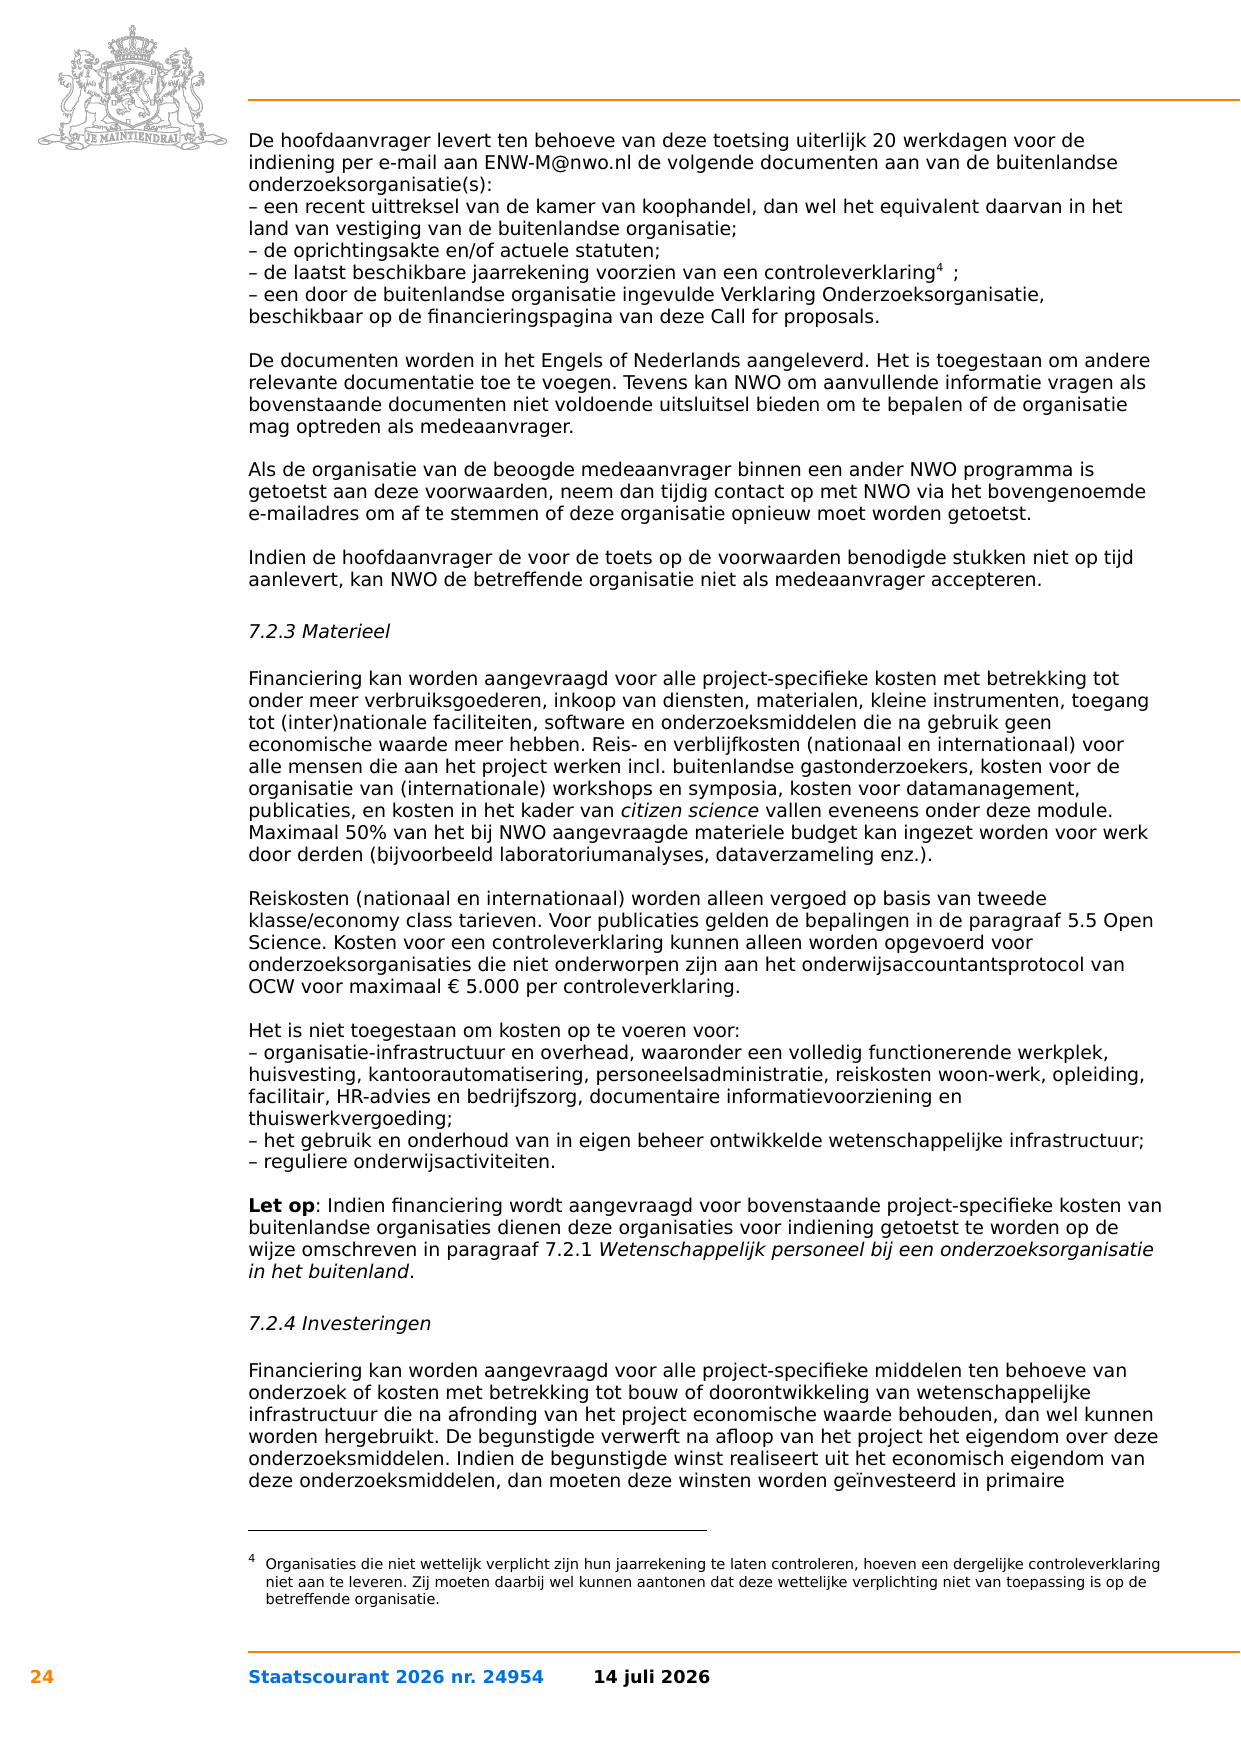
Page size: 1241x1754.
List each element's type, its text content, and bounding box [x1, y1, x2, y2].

text Het is niet toegestaan om kosten op te voeren voor: [248, 1019, 1163, 1042]
text Reiskosten (nationaal en internationaal) worden alleen vergoed op basis van tweede klasse/economy class tarieven. Voor publicaties gelden de bepalingen in de paragraaf 5.5 Open Science. Kosten voor een controleverklaring kunnen alleen worden opgevoerd voor onderzoeksorganisaties die niet onderworpen zijn aan het onderwijsaccountantsprotocol van OCW voor maximaal € 5.000 per controleverklaring. [248, 888, 1163, 998]
text Let op: Indien financiering wordt aangevraagd voor bovenstaande project-specifieke kosten van buitenlandse organisaties dienen deze organisaties voor indiening getoetst te worden op de wijze omschreven in paragraaf 7.2.1 Wetenschappelijk personeel bij een onderzoeksorganisatie in het buitenland. [248, 1195, 1163, 1283]
picture [38, 25, 227, 150]
text De hoofdaanvrager levert ten behoeve van deze toetsing uiterlijk 20 werkdagen voor de indiening per e-mail aan ENW-M@nwo.nl de volgende documenten aan van de buitenlandse onderzoeksorganisatie(s): [248, 130, 1163, 196]
text – reguliere onderwijsactiviteiten. [248, 1151, 1163, 1173]
text – de laatst beschikbare jaarrekening voorzien van een controleverklaring ; [248, 262, 1163, 284]
text Als de organisatie van de beoogde medeaanvrager binnen een ander NWO programma is getoetst aan deze voorwaarden, neem dan tijdig contact op met NWO via het bovengenoemde e-mailadres om af te stemmen of deze organisatie opnieuw moet worden getoetst. [248, 459, 1163, 525]
text De documenten worden in het Engels of Nederlands aangeleverd. Het is toegestaan om andere relevante documentatie toe te voegen. Tevens kan NWO om aanvullende informatie vragen als bovenstaande documenten niet voldoende uitsluitsel bieden om te bepalen of de organisatie mag optreden als medeaanvrager. [248, 349, 1163, 437]
text Indien de hoofdaanvrager de voor de toets op de voorwaarden benodigde stukken niet op tijd aanlevert, kan NWO de betreffende organisatie niet als medeaanvrager accepteren. [248, 547, 1163, 591]
text Financiering kan worden aangevraagd voor alle project-specifieke kosten met betrekking tot onder meer verbruiksgoederen, inkoop van diensten, materialen, kleine instrumenten, toegang tot (inter)nationale faciliteiten, software en onderzoeksmiddelen die na gebruik geen economische waarde meer hebben. Reis- en verblijfkosten (nationaal en internationaal) voor alle mensen die aan het project werken incl. buitenlandse gastonderzoekers, kosten voor de organisatie van (internationale) workshops en symposia, kosten voor datamanagement, publicaties, en kosten in het kader van citizen science vallen eveneens onder deze module. Maximaal 50% van het bij NWO aangevraagde materiele budget kan ingezet worden voor werk door derden (bijvoorbeeld laboratoriumanalyses, dataverzameling enz.). [248, 668, 1163, 866]
text – een door de buitenlandse organisatie ingevulde Verklaring Onderzoeksorganisatie, beschikbaar op de financieringspagina van deze Call for proposals. [248, 284, 1163, 328]
text – het gebruik en onderhoud van in eigen beheer ontwikkelde wetenschappelijke infrastructuur; [248, 1129, 1163, 1151]
subtitle 7.2.3 Materieel [248, 621, 1163, 643]
subtitle 7.2.4 Investeringen [248, 1313, 1163, 1335]
text Financiering kan worden aangevraagd voor alle project-specifieke middelen ten behoeve van onderzoek of kosten met betrekking tot bouw of doorontwikkeling van wetenschappelijke infrastructuur die na afronding van het project economische waarde behouden, dan wel kunnen worden hergebruikt. De begunstigde verwerft na afloop van het project het eigendom over deze onderzoeksmiddelen. Indien de begunstigde winst realiseert uit het economisch eigendom van deze onderzoeksmiddelen, dan moeten deze winsten worden geïnvesteerd in primaire [248, 1360, 1163, 1492]
text Organisaties die niet wettelijk verplicht zijn hun jaarrekening te laten controleren, hoeven een dergelijke controleverklaring niet aan te leveren. Zij moeten daarbij wel kunnen aantonen dat deze wettelijke verplichting niet van toepassing is op de betreffende organisatie. [248, 1552, 1163, 1608]
text – de oprichtingsakte en/of actuele statuten; [248, 240, 1163, 262]
text – organisatie-infrastructuur en overhead, waaronder een volledig functionerende werkplek, huisvesting, kantoorautomatisering, personeelsadministratie, reiskosten woon-werk, opleiding, facilitair, HR-advies en bedrijfszorg, documentaire informatievoorziening en thuiswerkvergoeding; [248, 1042, 1163, 1129]
text – een recent uittreksel van de kamer van koophandel, dan wel het equivalent daarvan in het land van vestiging van de buitenlandse organisatie; [248, 196, 1163, 240]
